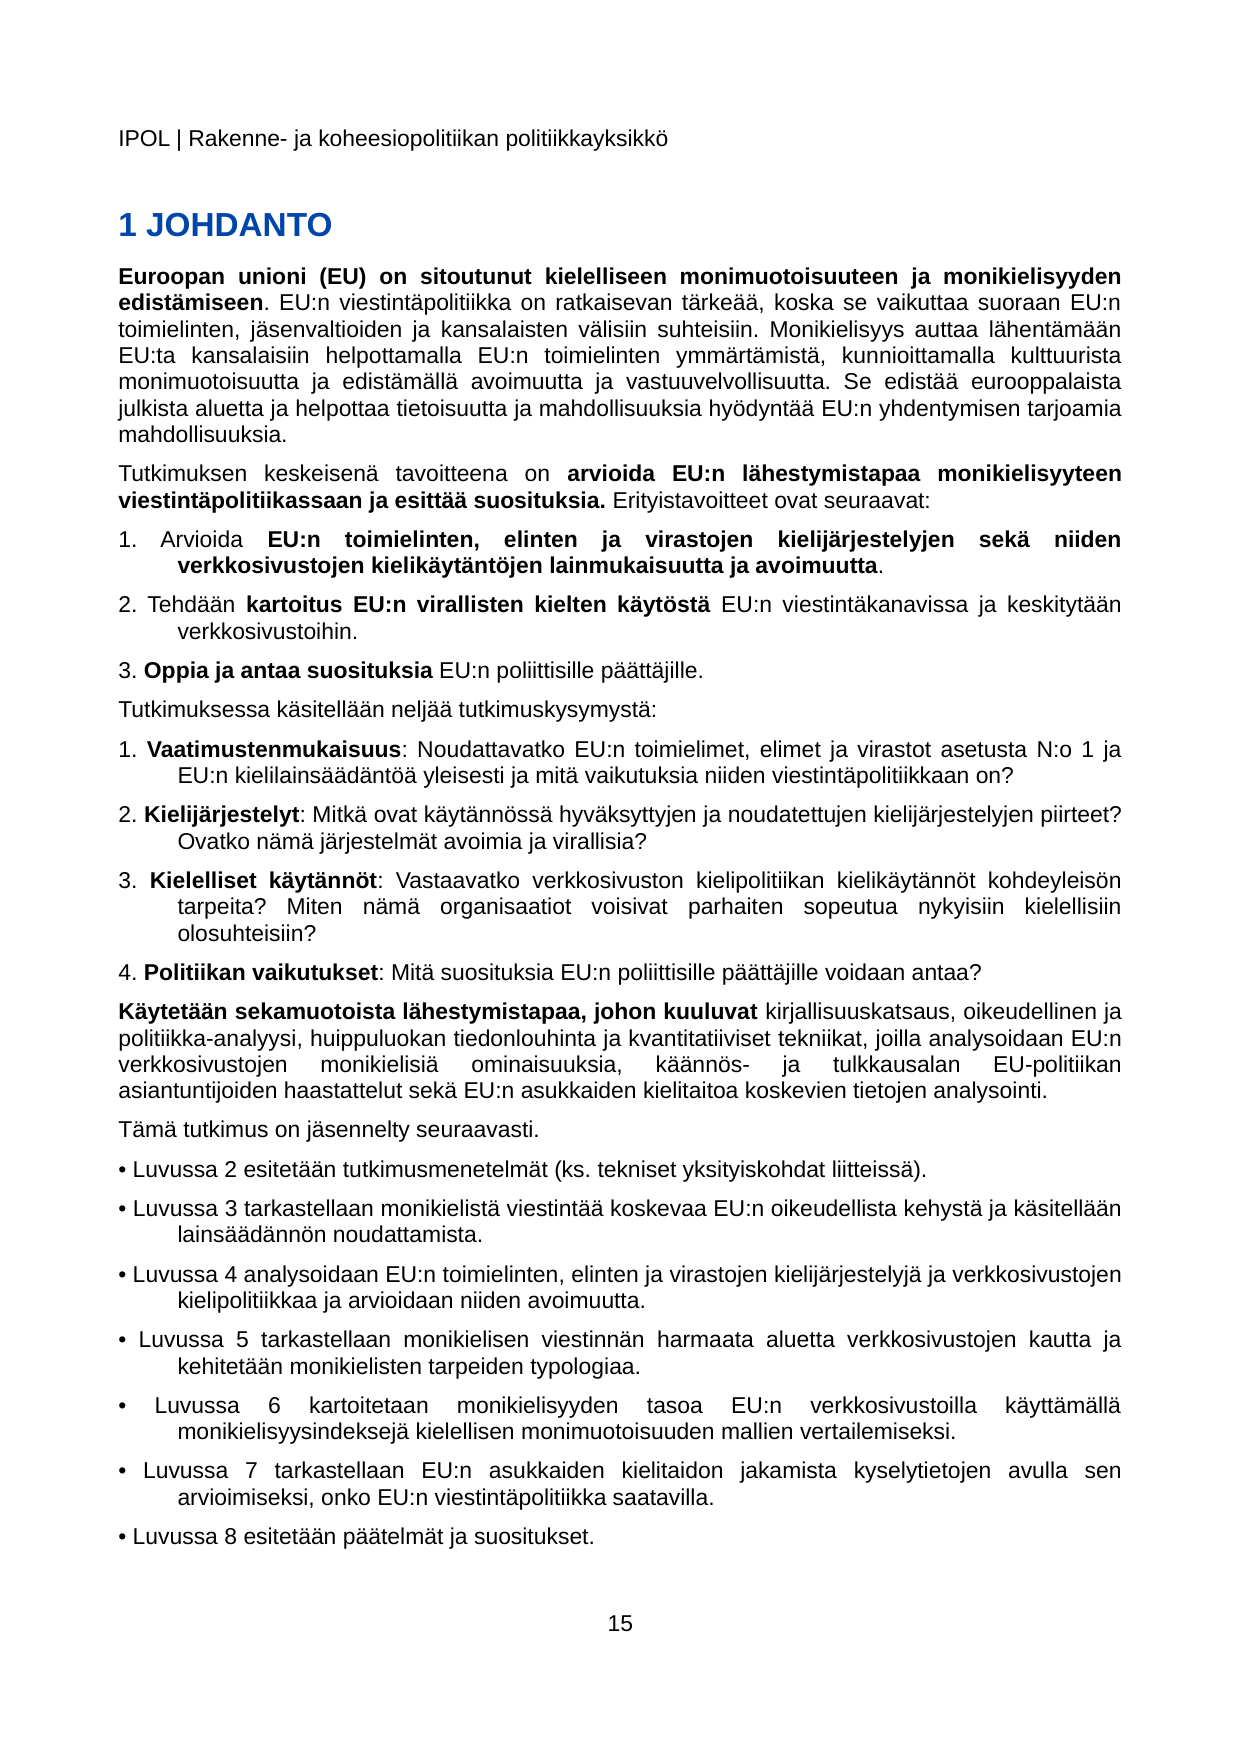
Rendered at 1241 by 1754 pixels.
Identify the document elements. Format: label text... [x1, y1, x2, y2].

text • Luvussa 4 analysoidaan EU:n toimielinten, elinten ja virastojen kielijärjestelyjä ja verkkosivustojen kielipolitiikkaa ja arvioidaan niiden avoimuutta. [118, 1261, 1122, 1313]
text Tutkimuksessa käsitellään neljää tutkimuskysymystä: [118, 696, 1122, 723]
text • Luvussa 3 tarkastellaan monikielistä viestintää koskevaa EU:n oikeudellista kehystä ja käsitellään lainsäädännön noudattamista. [118, 1195, 1122, 1248]
text 1. Vaatimustenmukaisuus: Noudattavatko EU:n toimielimet, elimet ja virastot asetusta N:o 1 ja EU:n kielilainsäädäntöä yleisesti ja mitä vaikutuksia niiden viestintäpolitiikkaan on? [118, 736, 1122, 788]
subtitle 1 JOHDANTO [118, 205, 1122, 244]
text 4. Politiikan vaikutukset: Mitä suosituksia EU:n poliittisille päättäjille voidaan antaa? [118, 959, 1122, 985]
text Euroopan unioni (EU) on sitoutunut kielelliseen monimuotoisuuteen ja monikielisyyden edistämiseen. EU:n viestintäpolitiikka on ratkaisevan tärkeää, koska se vaikuttaa suoraan EU:n toimielinten, jäsenvaltioiden ja kansalaisten välisiin suhteisiin. Monikielisyys auttaa lähentämään EU:ta kansalaisiin helpottamalla EU:n toimielinten ymmärtämistä, kunnioittamalla kulttuurista monimuotoisuutta ja edistämällä avoimuutta ja vastuuvelvollisuutta. Se edistää eurooppalaista julkista aluetta ja helpottaa tietoisuutta ja mahdollisuuksia hyödyntää EU:n yhdentymisen tarjoamia mahdollisuuksia. [118, 263, 1122, 447]
text 3. Oppia ja antaa suosituksia EU:n poliittisille päättäjille. [118, 657, 1122, 683]
text 1. Arvioida EU:n toimielinten, elinten ja virastojen kielijärjestelyjen sekä niiden verkkosivustojen kielikäytäntöjen lainmukaisuutta ja avoimuutta. [118, 526, 1122, 578]
text • Luvussa 6 kartoitetaan monikielisyyden tasoa EU:n verkkosivustoilla käyttämällä monikielisyysindeksejä kielellisen monimuotoisuuden mallien vertailemiseksi. [118, 1392, 1122, 1444]
text 2. Tehdään kartoitus EU:n virallisten kielten käytöstä EU:n viestintäkanavissa ja keskitytään verkkosivustoihin. [118, 591, 1122, 644]
text • Luvussa 2 esitetään tutkimusmenetelmät (ks. tekniset yksityiskohdat liitteissä). [118, 1156, 1122, 1182]
text Käytetään sekamuotoista lähestymistapaa, johon kuuluvat kirjallisuuskatsaus, oikeudellinen ja politiikka-analyysi, huippuluokan tiedonlouhinta ja kvantitatiiviset tekniikat, joilla analysoidaan EU:n verkkosivustojen monikielisiä ominaisuuksia, käännös- ja tulkkausalan EU-politiikan asiantuntijoiden haastattelut sekä EU:n asukkaiden kielitaitoa koskevien tietojen analysointi. [118, 998, 1122, 1103]
text • Luvussa 8 esitetään päätelmät ja suositukset. [118, 1523, 1122, 1549]
text 3. Kielelliset käytännöt: Vastaavatko verkkosivuston kielipolitiikan kielikäytännöt kohdeyleisön tarpeita? Miten nämä organisaatiot voisivat parhaiten sopeutua nykyisiin kielellisiin olosuhteisiin? [118, 867, 1122, 946]
text • Luvussa 5 tarkastellaan monikielisen viestinnän harmaata aluetta verkkosivustojen kautta ja kehitetään monikielisten tarpeiden typologiaa. [118, 1326, 1122, 1379]
text Tutkimuksen keskeisenä tavoitteena on arvioida EU:n lähestymistapaa monikielisyyteen viestintäpolitiikassaan ja esittää suosituksia. Erityistavoitteet ovat seuraavat: [118, 460, 1122, 513]
text • Luvussa 7 tarkastellaan EU:n asukkaiden kielitaidon jakamista kyselytietojen avulla sen arvioimiseksi, onko EU:n viestintäpolitiikka saatavilla. [118, 1457, 1122, 1510]
text Tämä tutkimus on jäsennelty seuraavasti. [118, 1116, 1122, 1143]
text 2. Kielijärjestelyt: Mitkä ovat käytännössä hyväksyttyjen ja noudatettujen kielijärjestelyjen piirteet? Ovatko nämä järjestelmät avoimia ja virallisia? [118, 801, 1122, 854]
